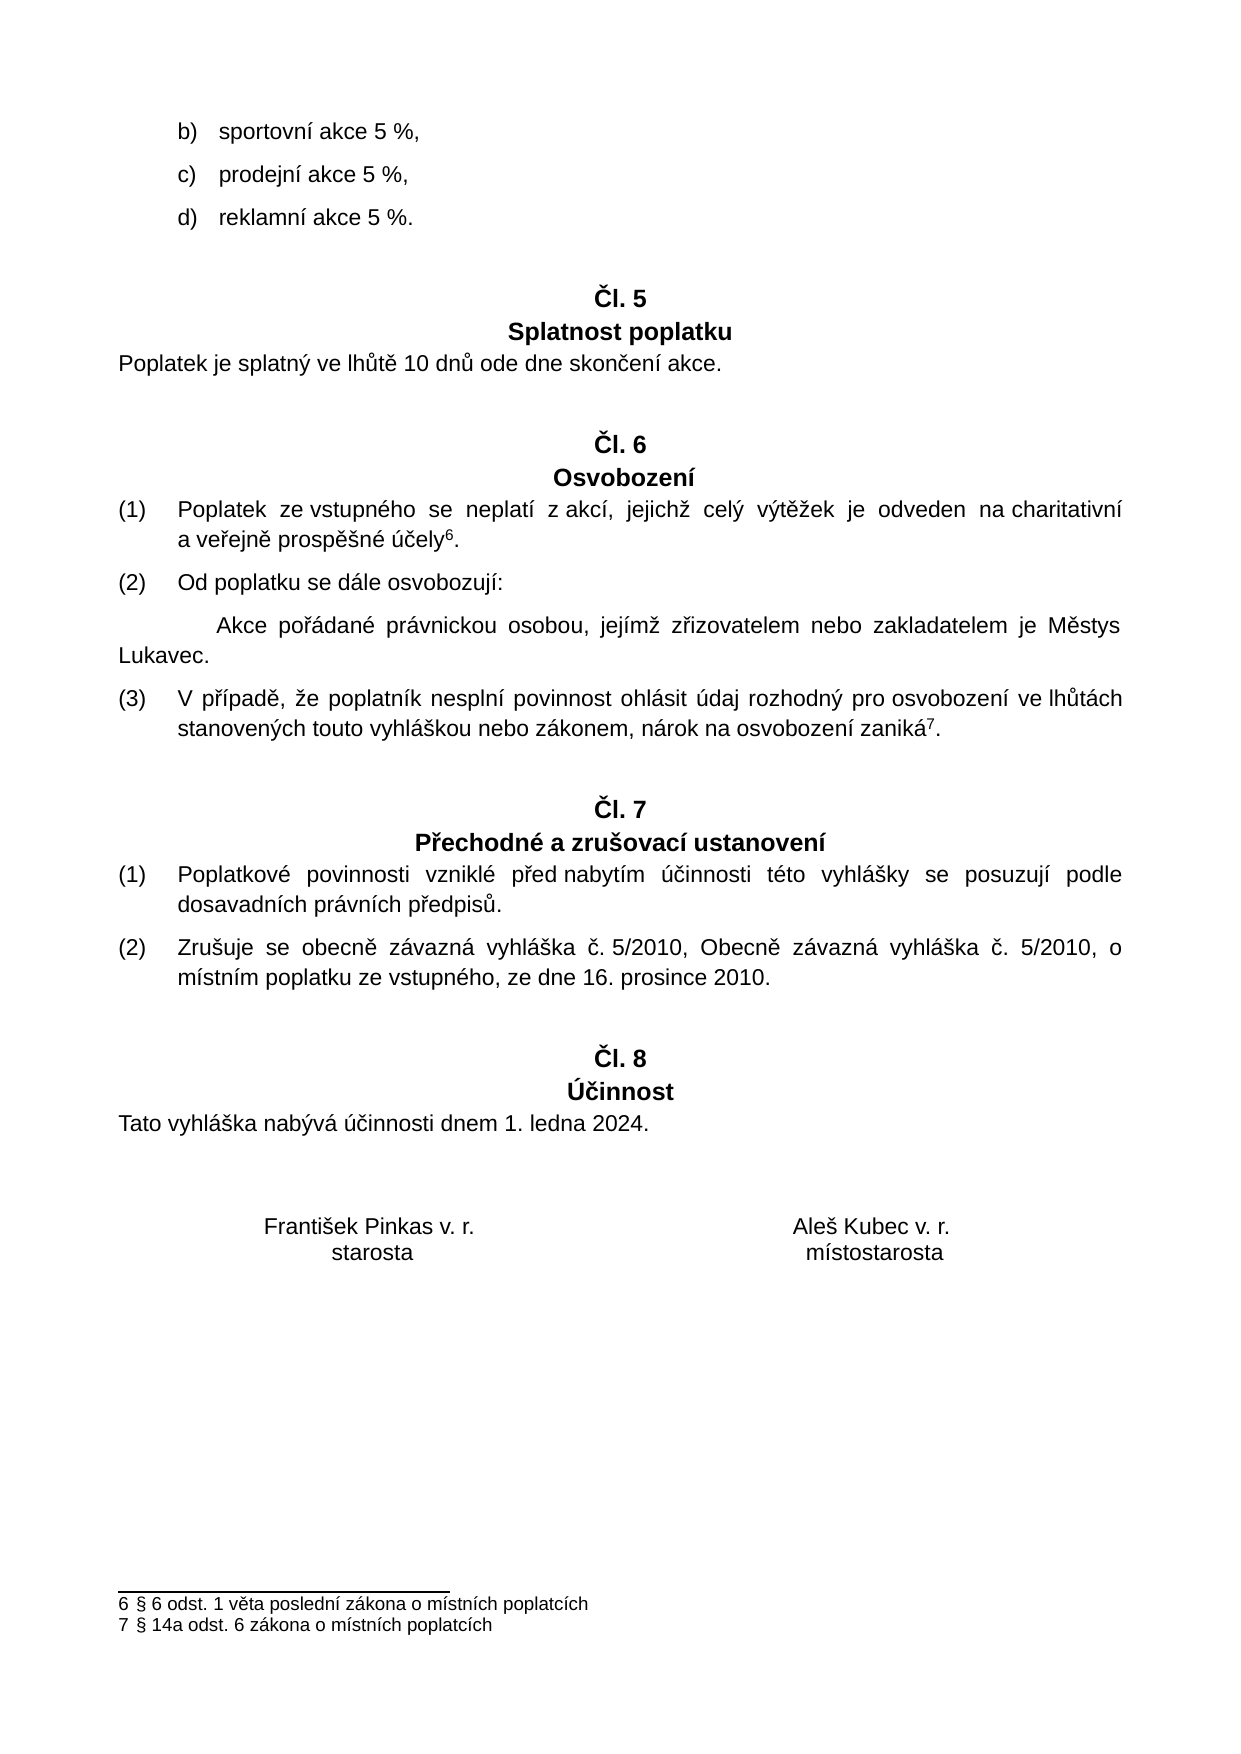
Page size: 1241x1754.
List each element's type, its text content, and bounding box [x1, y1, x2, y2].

list Poplatek ze vstupného se neplatí z akcí, jejichž celý výtěžek je odveden na charitativní a veřejně prospěšné účely. [118, 496, 1122, 553]
subtitle Čl. 5 Splatnost poplatku [118, 284, 1122, 346]
list sportovní akce 5 %, [177, 118, 1122, 144]
subtitle Čl. 8 Účinnost [118, 1044, 1122, 1106]
text Akce pořádané právnickou osobou, jejímž zřizovatelem nebo zakladatelem je Městys Lukavec. [118, 612, 1122, 668]
list prodejní akce 5 %, [177, 161, 1122, 187]
list Zrušuje se obecně závazná vyhláška č. 5/2010, Obecně závazná vyhláška č. 5/2010, o místním poplatku ze vstupného, ze dne 16. prosince 2010. [118, 934, 1122, 991]
table_header František Pinkas v. r. starosta [118, 1153, 620, 1271]
list Od poplatku se dále osvobozují: [118, 569, 1122, 595]
table_cell [620, 1271, 1122, 1389]
list Poplatkové povinnosti vzniklé před nabytím účinnosti této vyhlášky se posuzují podle dosavadních právních předpisů. [118, 861, 1122, 918]
text Tato vyhláška nabývá účinnosti dnem 1. ledna 2024. [118, 1110, 1122, 1137]
list § 6 odst. 1 věta poslední zákona o místních poplatcích [118, 1592, 1122, 1614]
text Poplatek je splatný ve lhůtě 10 dnů ode dne skončení akce. [118, 350, 1122, 376]
subtitle Čl. 6 Osvobození [118, 430, 1122, 492]
table_cell [118, 1271, 620, 1389]
list V případě, že poplatník nesplní povinnost ohlásit údaj rozhodný pro osvobození ve lhůtách stanovených touto vyhláškou nebo zákonem, nárok na osvobození zaniká. [118, 684, 1122, 741]
list § 14a odst. 6 zákona o místních poplatcích [118, 1614, 1122, 1635]
subtitle Čl. 7 Přechodné a zrušovací ustanovení [118, 795, 1122, 857]
table_header Aleš Kubec v. r. místostarosta [620, 1153, 1122, 1271]
list reklamní akce 5 %. [177, 203, 1122, 230]
